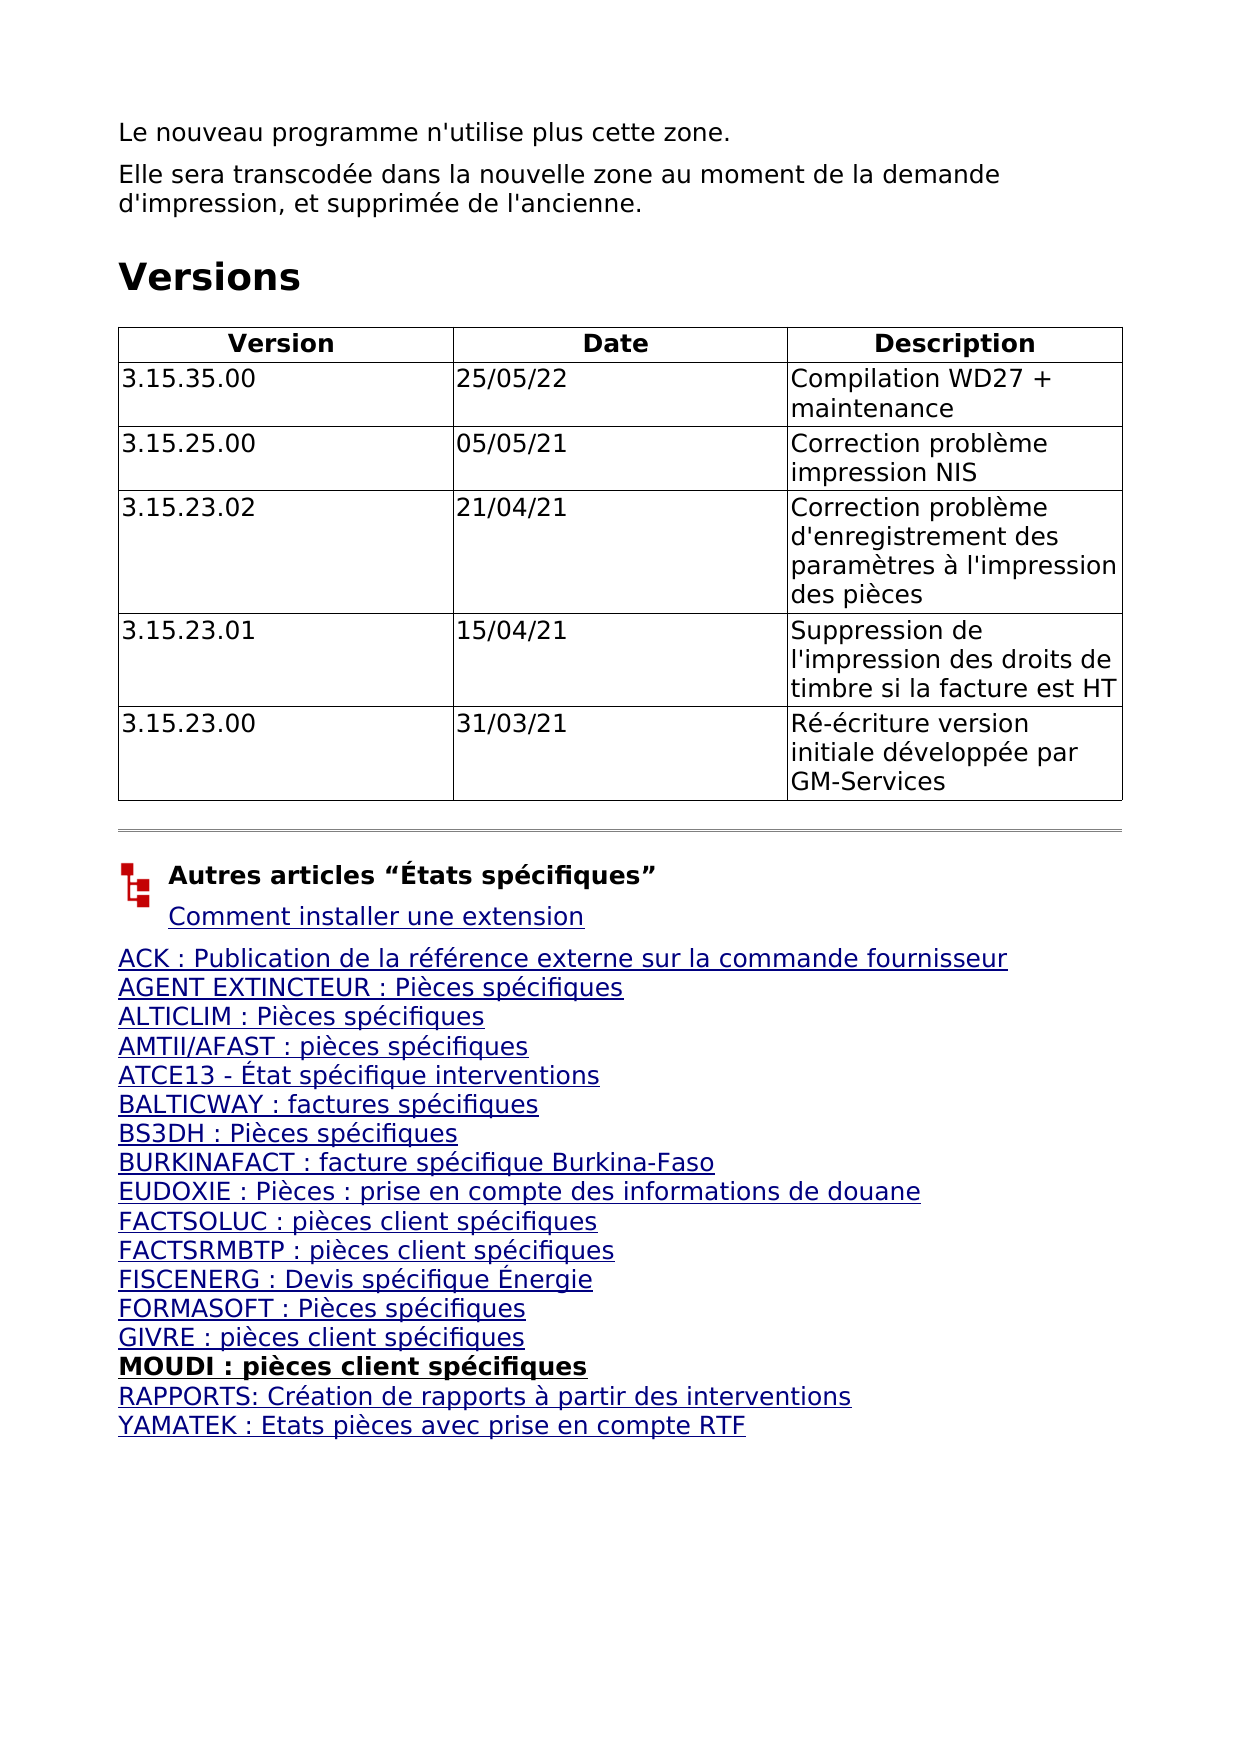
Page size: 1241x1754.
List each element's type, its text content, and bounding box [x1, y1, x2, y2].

table_cell 3.15.23.00 [119, 707, 453, 800]
text Autres articles “États spécifiques” [169, 861, 1122, 890]
table_header Description [788, 328, 1122, 362]
table_cell 3.15.35.00 [119, 363, 453, 426]
table_header Version [119, 328, 453, 362]
table_cell 3.15.23.02 [119, 491, 453, 613]
text Le nouveau programme n'utilise plus cette zone. [118, 118, 1122, 147]
table_cell 15/04/21 [454, 614, 787, 706]
text Elle sera transcodée dans la nouvelle zone au moment de la demande d'impression, et supprimée de l'ancienne. [118, 160, 1122, 218]
table_cell 21/04/21 [454, 491, 787, 613]
table_cell Correction problème impression NIS [788, 427, 1122, 490]
text ACK : Publication de la référence externe sur la commande fournisseur AGENT EXTINCTEUR : Pièces spécifiques ALTICLIM : Pièces spécifiques AMTII/AFAST : pièces spécifiques ATCE13 - État spécifique interventions BALTICWAY : factures spécifiques BS3DH : Pièces spécifiques BURKINAFACT : facture spécifique Burkina-Faso EUDOXIE : Pièces : prise en compte des informations de douane FACTSOLUC : pièces client spécifiques FACTSRMBTP : pièces client spécifiques FISCENERG : Devis spécifique Énergie FORMASOFT : Pièces spécifiques GIVRE : pièces client spécifiques MOUDI : pièces client spécifiques RAPPORTS: Création de rapports à partir des interventions YAMATEK : Etats pièces avec prise en compte RTF [118, 944, 1122, 1469]
table_cell 25/05/22 [454, 363, 787, 426]
table_cell Suppression de l'impression des droits de timbre si la facture est HT [788, 614, 1122, 706]
table_cell 31/03/21 [454, 707, 787, 800]
table_header Date [454, 328, 787, 362]
table_cell Compilation WD27 + maintenance [788, 363, 1122, 426]
table_cell 3.15.25.00 [119, 427, 453, 490]
table_cell Ré-écriture version initiale développée par GM-Services [788, 707, 1122, 800]
table_cell 05/05/21 [454, 427, 787, 490]
text Comment installer une extension [118, 903, 1122, 932]
picture [118, 861, 169, 911]
subtitle Versions [118, 256, 1122, 299]
table_cell 3.15.23.01 [119, 614, 453, 706]
table_cell Correction problème d'enregistrement des paramètres à l'impression des pièces [788, 491, 1122, 613]
